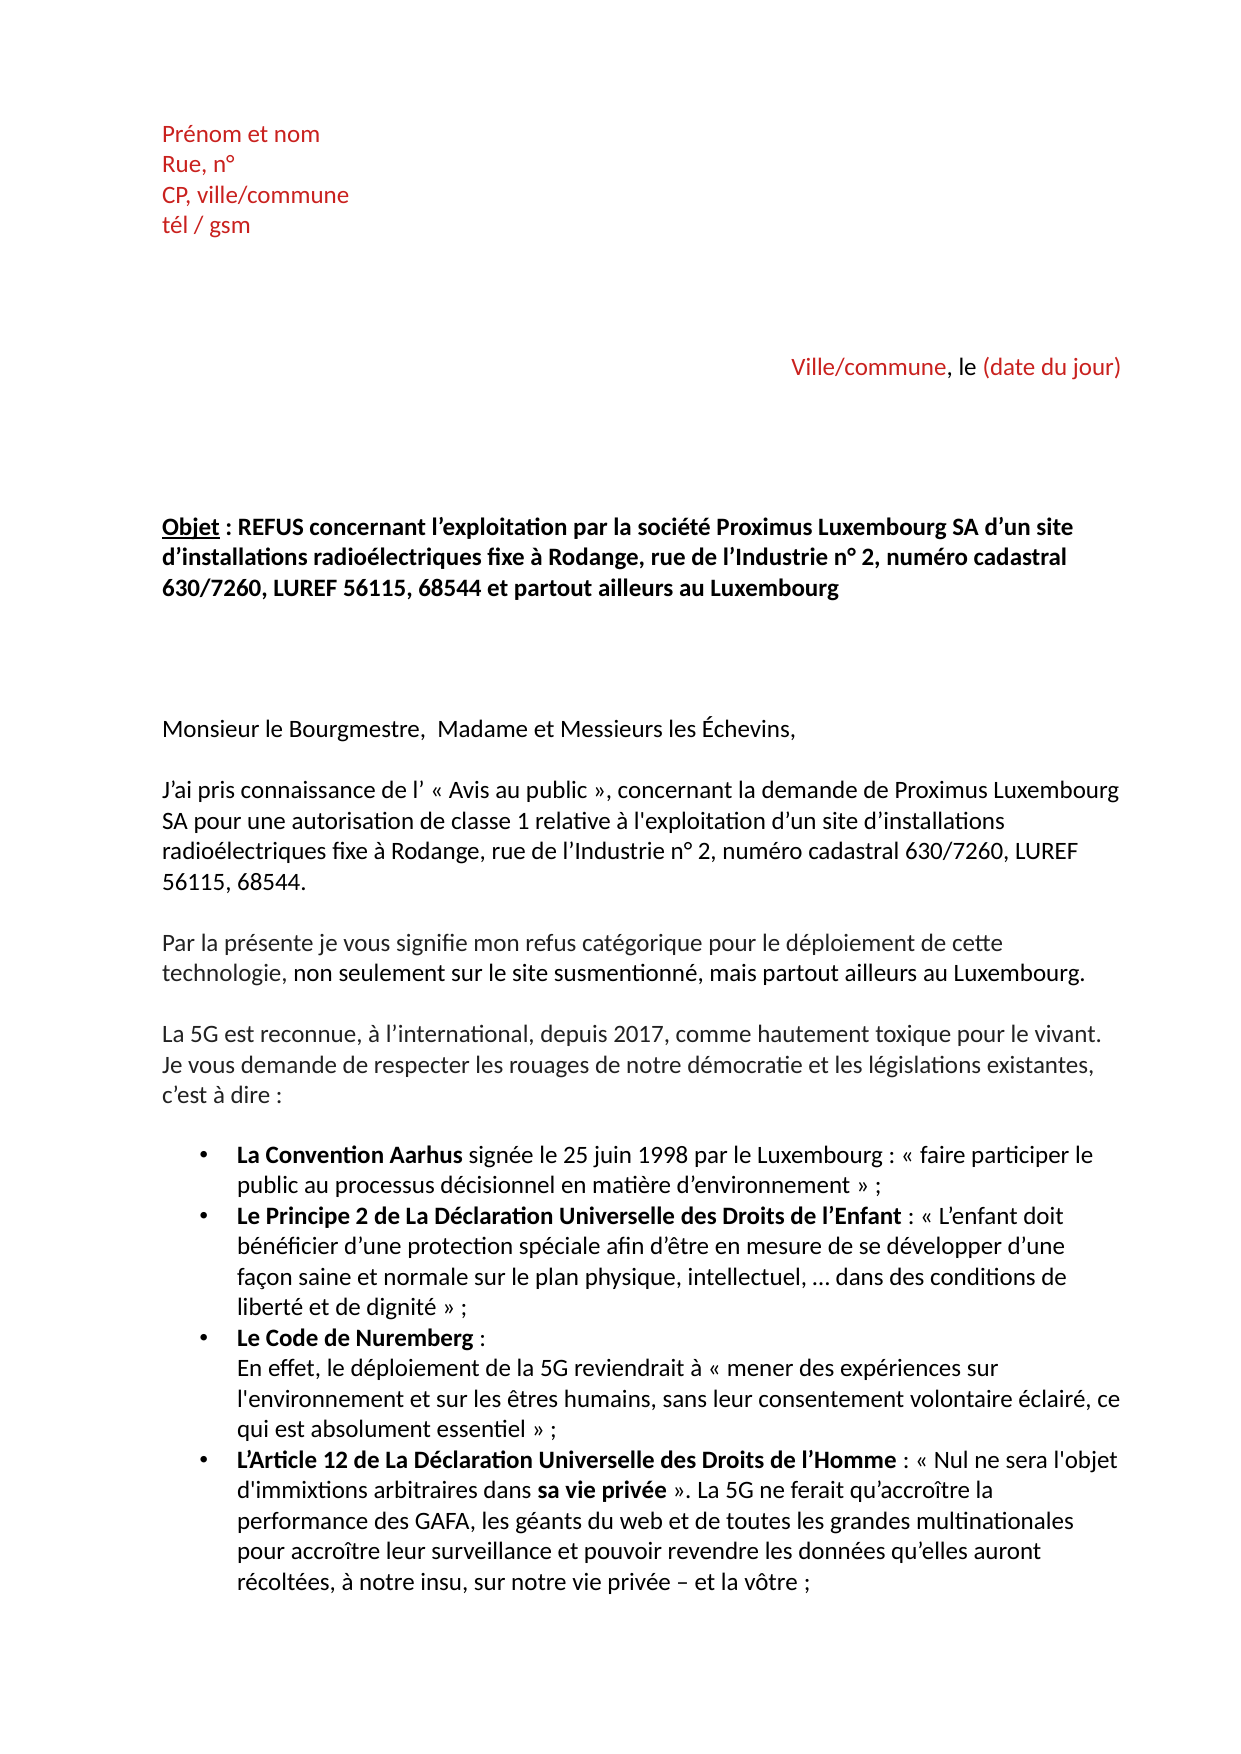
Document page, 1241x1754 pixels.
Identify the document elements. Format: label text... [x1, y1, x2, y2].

text Je vous demande de respecter les rouages de notre démocratie et les législations existantes, c’est à dire : [162, 1049, 1121, 1110]
subtitle Ville/commune, le (date du jour) [162, 351, 1121, 381]
subtitle Monsieur le Bourgmestre, Madame et Messieurs les Échevins, [162, 713, 1121, 744]
subtitle Prénom et nom [162, 118, 1121, 149]
list Le Principe 2 de La Déclaration Universelle des Droits de l’Enfant : « L’enfant doit bénéficier d’une protection spéciale afin d’être en mesure de se développer d’une façon saine et normale sur le plan physique, intellectuel, … dans des conditions de liberté et de dignité » ; [199, 1200, 1121, 1322]
list La Convention Aarhus signée le 25 juin 1998 par le Luxembourg : « faire participer le public au processus décisionnel en matière d’environnement » ; [199, 1139, 1121, 1200]
list L’Article 12 de La Déclaration Universelle des Droits de l’Homme : « Nul ne sera l'objet d'immixtions arbitraires dans sa vie privée ». La 5G ne ferait qu’accroître la performance des GAFA, les géants du web et de toutes les grandes multinationales pour accroître leur surveillance et pouvoir revendre les données qu’elles auront récoltées, à notre insu, sur notre vie privée – et la vôtre ; [199, 1444, 1121, 1597]
subtitle Objet : REFUS concernant l’exploitation par la société Proximus Luxembourg SA d’un site d’installations radioélectriques fixe à Rodange, rue de l’Industrie n° 2, numéro cadastral 630/7260, LUREF 56115, 68544 et partout ailleurs au Luxembourg [162, 511, 1121, 603]
subtitle Par la présente je vous signifie mon refus catégorique pour le déploiement de cette technologie, non seulement sur le site susmentionné, mais partout ailleurs au Luxembourg. [162, 927, 1121, 988]
list Le Code de Nuremberg : En effet, le déploiement de la 5G reviendrait à « mener des expériences sur l'environnement et sur les êtres humains, sans leur consentement volontaire éclairé, ce qui est absolument essentiel » ; [199, 1322, 1121, 1444]
text La 5G est reconnue, à l’international, depuis 2017, comme hautement toxique pour le vivant. [162, 1018, 1121, 1049]
subtitle CP, ville/commune [162, 179, 1121, 210]
subtitle Rue, n° [162, 149, 1121, 179]
subtitle J’ai pris connaissance de l’ « Avis au public », concernant la demande de Proximus Luxembourg SA pour une autorisation de classe 1 relative à l'exploitation d’un site d’installations radioélectriques fixe à Rodange, rue de l’Industrie n° 2, numéro cadastral 630/7260, LUREF 56115, 68544. [162, 774, 1121, 896]
subtitle tél / gsm [162, 210, 1121, 240]
